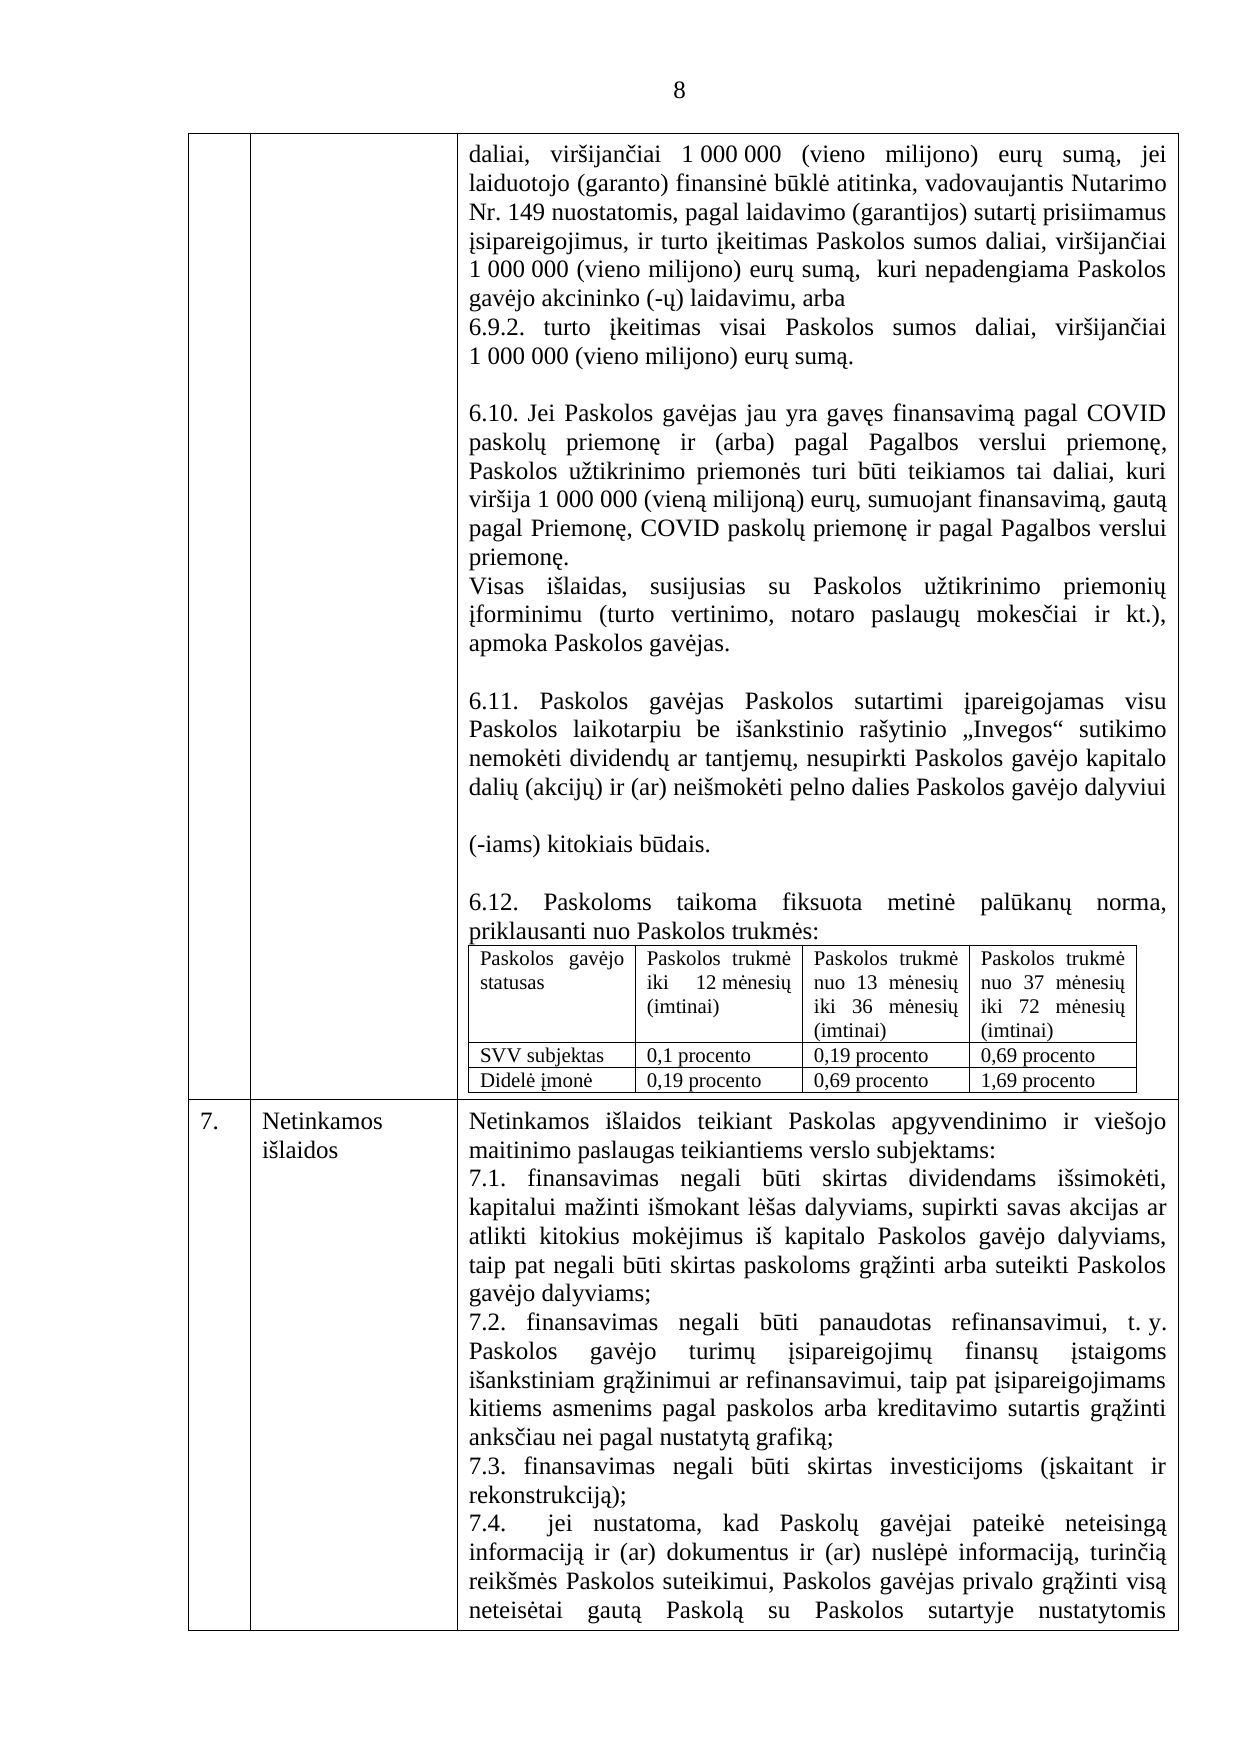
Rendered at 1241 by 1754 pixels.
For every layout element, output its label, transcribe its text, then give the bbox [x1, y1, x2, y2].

table_cell [189, 134, 250, 1099]
table_cell daliai, viršijančiai 1 000 000 (vieno milijono) eurų sumą, jei laiduotojo (garanto) finansinė būklė atitinka, vadovaujantis Nutarimo Nr. 149 nuostatomis, pagal laidavimo (garantijos) sutartį prisiimamus įsipareigojimus, ir turto įkeitimas Paskolos sumos daliai, viršijančiai 1 000 000 (vieno milijono) eurų sumą, kuri nepadengiama Paskolos gavėjo akcininko (-ų) laidavimu, arba 6.9.2. turto įkeitimas visai Paskolos sumos daliai, viršijančiai 1 000 000 (vieno milijono) eurų sumą. 6.10. Jei Paskolos gavėjas jau yra gavęs finansavimą pagal COVID paskolų priemonę ir (arba) pagal Pagalbos verslui priemonę, Paskolos užtikrinimo priemonės turi būti teikiamos tai daliai, kuri viršija 1 000 000 (vieną milijoną) eurų, sumuojant finansavimą, gautą pagal Priemonę, COVID paskolų priemonę ir pagal Pagalbos verslui priemonę. Visas išlaidas, susijusias su Paskolos užtikrinimo priemonių įforminimu (turto vertinimo, notaro paslaugų mokesčiai ir kt.), apmoka Paskolos gavėjas. 6.11. Paskolos gavėjas Paskolos sutartimi įpareigojamas visu Paskolos laikotarpiu be išankstinio rašytinio „Invegos“ sutikimo nemokėti dividendų ar tantjemų, nesupirkti Paskolos gavėjo kapitalo dalių (akcijų) ir (ar) neišmokėti pelno dalies Paskolos gavėjo dalyviui (-iams) kitokiais būdais. 6.12. Paskoloms taikoma fiksuota metinė palūkanų norma, priklausanti nuo Paskolos trukmės: [458, 134, 1178, 1099]
table_cell SVV subjektas [469, 1043, 635, 1067]
table_cell 7. [189, 1100, 250, 1629]
table_header Paskolos trukmė nuo 37 mėnesių iki 72 mėnesių (imtinai) [970, 946, 1136, 1042]
table_header Paskolos gavėjo statusas [469, 946, 635, 1042]
table_cell [251, 134, 457, 1099]
table_cell Netinkamos išlaidos teikiant Paskolas apgyvendinimo ir viešojo maitinimo paslaugas teikiantiems verslo subjektams: 7.1. finansavimas negali būti skirtas dividendams išsimokėti, kapitalui mažinti išmokant lėšas dalyviams, supirkti savas akcijas ar atlikti kitokius mokėjimus iš kapitalo Paskolos gavėjo dalyviams, taip pat negali būti skirtas paskoloms grąžinti arba suteikti Paskolos gavėjo dalyviams; 7.2. finansavimas negali būti panaudotas refinansavimui, t. y. Paskolos gavėjo turimų įsipareigojimų finansų įstaigoms išankstiniam grąžinimui ar refinansavimui, taip pat įsipareigojimams kitiems asmenims pagal paskolos arba kreditavimo sutartis grąžinti anksčiau nei pagal nustatytą grafiką; 7.3. finansavimas negali būti skirtas investicijoms (įskaitant ir rekonstrukciją); 7.4. jei nustatoma, kad Paskolų gavėjai pateikė neteisingą informaciją ir (ar) dokumentus ir (ar) nuslėpė informaciją, turinčią reikšmės Paskolos suteikimui, Paskolos gavėjas privalo grąžinti visą neteisėtai gautą Paskolą su Paskolos sutartyje nustatytomis [458, 1100, 1178, 1629]
table_cell 0,19 procento [803, 1043, 969, 1067]
table_cell 0,69 procento [803, 1068, 969, 1092]
table_header Paskolos trukmė iki 12 mėnesių (imtinai) [636, 946, 802, 1042]
table_header Paskolos trukmė nuo 13 mėnesių iki 36 mėnesių (imtinai) [803, 946, 969, 1042]
table_cell Netinkamos išlaidos [251, 1100, 457, 1629]
table_cell 0,19 procento [636, 1068, 802, 1092]
table_cell 0,1 procento [636, 1043, 802, 1067]
table_cell 1,69 procento [970, 1068, 1136, 1092]
table_cell Didelė įmonė [469, 1068, 635, 1092]
table_cell 0,69 procento [970, 1043, 1136, 1067]
